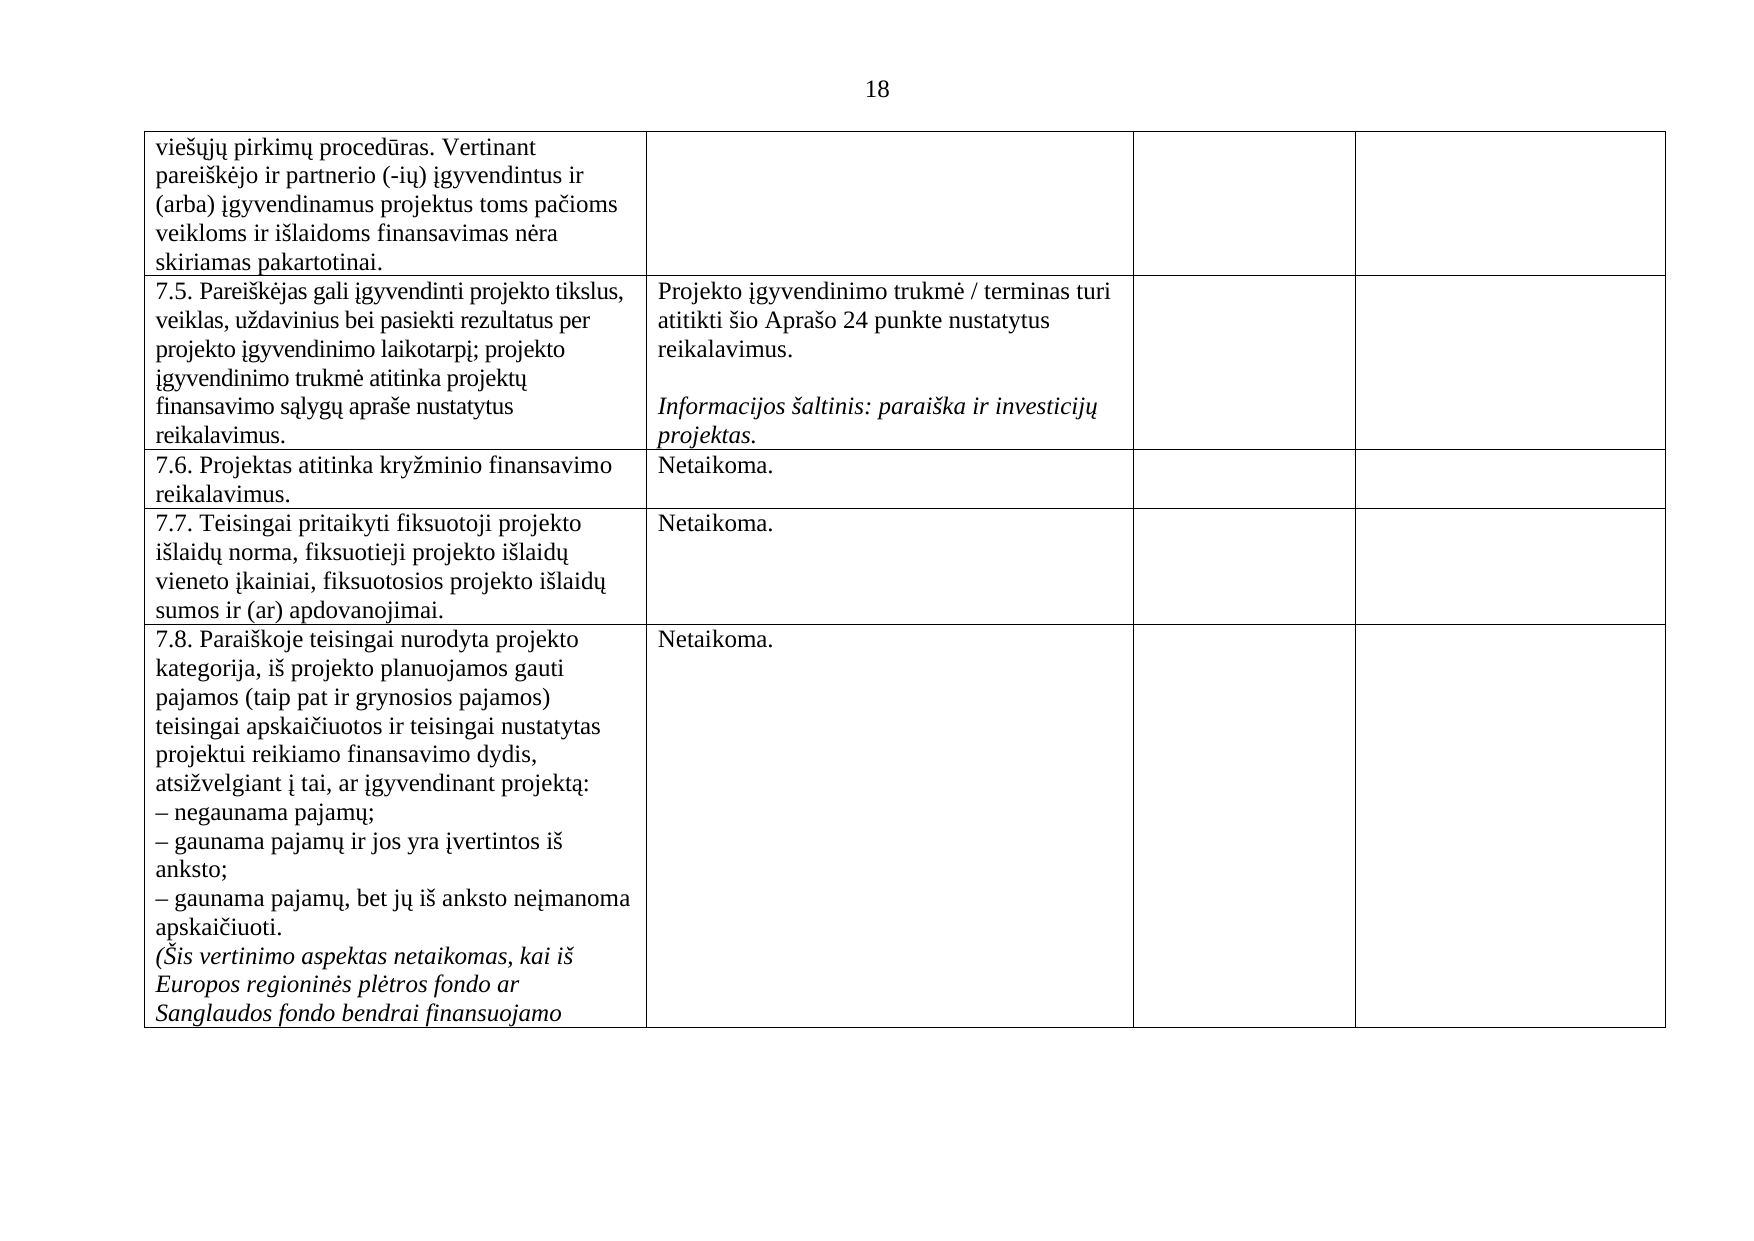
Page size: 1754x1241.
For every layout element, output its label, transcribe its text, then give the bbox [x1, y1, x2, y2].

table_cell [1134, 625, 1355, 1027]
table_cell 7.5. Pareiškėjas gali įgyvendinti projekto tikslus, veiklas, uždavinius bei pasiekti rezultatus per projekto įgyvendinimo laikotarpį; projekto įgyvendinimo trukmė atitinka projektų finansavimo sąlygų apraše nustatytus reikalavimus. [145, 276, 646, 449]
table_cell 7.7. Teisingai pritaikyti fiksuotoji projekto išlaidų norma, fiksuotieji projekto išlaidų vieneto įkainiai, fiksuotosios projekto išlaidų sumos ir (ar) apdovanojimai. [145, 509, 646, 623]
table_cell [647, 132, 1133, 275]
table_cell [1356, 509, 1665, 623]
table_cell [1134, 450, 1355, 507]
table_cell [1134, 276, 1355, 449]
table_cell Netaikoma. [647, 625, 1133, 1027]
table_cell 7.6. Projektas atitinka kryžminio finansavimo reikalavimus. [145, 450, 646, 507]
table_cell [1134, 132, 1355, 275]
table_cell [1356, 132, 1665, 275]
table_cell 7.8. Paraiškoje teisingai nurodyta projekto kategorija, iš projekto planuojamos gauti pajamos (taip pat ir grynosios pajamos) teisingai apskaičiuotos ir teisingai nustatytas projektui reikiamo finansavimo dydis, atsižvelgiant į tai, ar įgyvendinant projektą: – negaunama pajamų; – gaunama pajamų ir jos yra įvertintos iš anksto; – gaunama pajamų, bet jų iš anksto neįmanoma apskaičiuoti. (Šis vertinimo aspektas netaikomas, kai iš Europos regioninės plėtros fondo ar Sanglaudos fondo bendrai finansuojamo [145, 625, 646, 1027]
table_cell Projekto įgyvendinimo trukmė / terminas turi atitikti šio Aprašo 24 punkte nustatytus reikalavimus. Informacijos šaltinis: paraiška ir investicijų projektas. [647, 276, 1133, 449]
table_cell viešųjų pirkimų procedūras. Vertinant pareiškėjo ir partnerio (-ių) įgyvendintus ir (arba) įgyvendinamus projektus toms pačioms veikloms ir išlaidoms finansavimas nėra skiriamas pakartotinai. [145, 132, 646, 275]
table_cell [1356, 450, 1665, 507]
table_cell [1356, 276, 1665, 449]
table_cell [1134, 509, 1355, 623]
table_cell [1356, 625, 1665, 1027]
table_cell Netaikoma. [647, 450, 1133, 507]
table_cell Netaikoma. [647, 509, 1133, 623]
